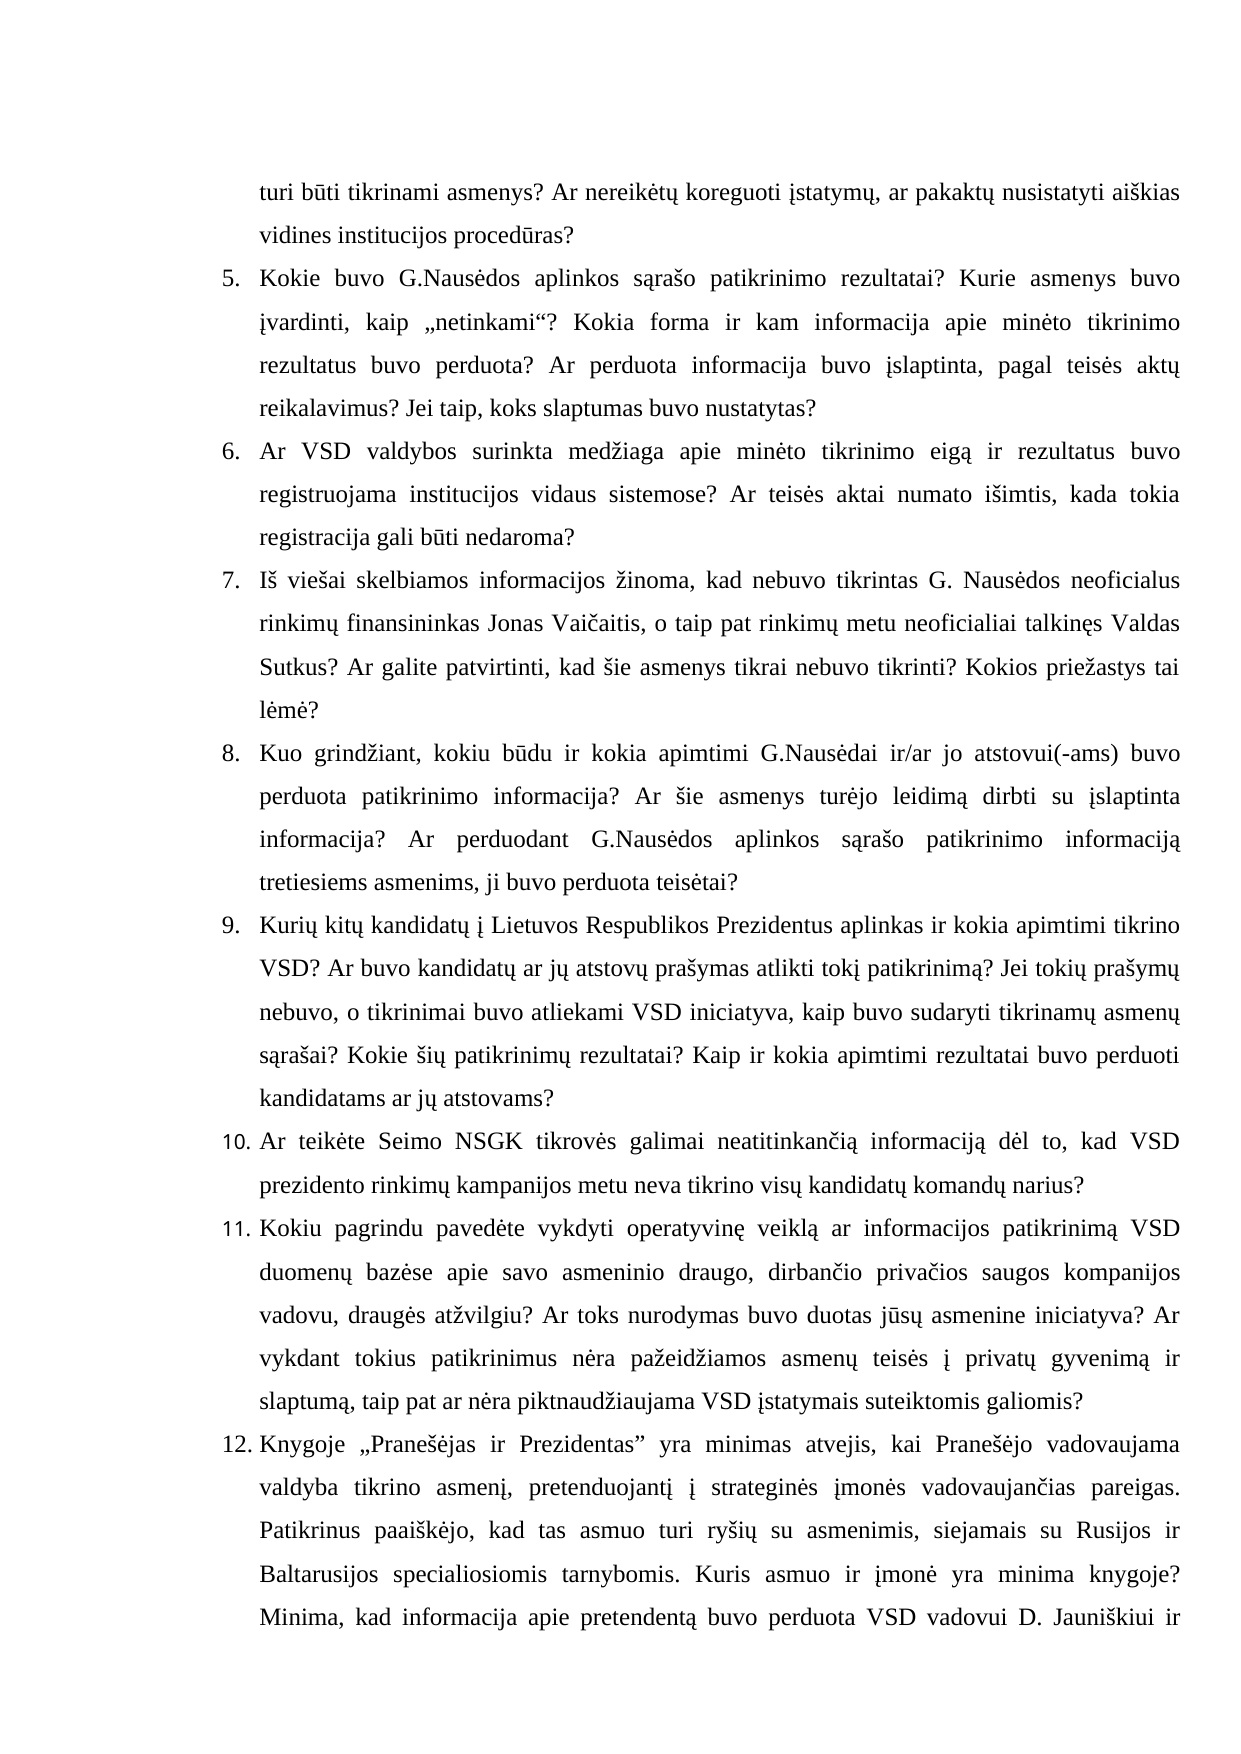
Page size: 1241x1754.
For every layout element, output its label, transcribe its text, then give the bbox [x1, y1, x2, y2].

list Knygoje „Pranešėjas ir Prezidentas” yra minimas atvejis, kai Pranešėjo vadovaujama valdyba tikrino asmenį, pretenduojantį į strateginės įmonės vadovaujančias pareigas. Patikrinus paaiškėjo, kad tas asmuo turi ryšių su asmenimis, siejamais su Rusijos ir Baltarusijos specialiosiomis tarnybomis. Kuris asmuo ir įmonė yra minima knygoje? Minima, kad informacija apie pretendentą buvo perduota VSD vadovui D. Jauniškiui ir [222, 1429, 1181, 1631]
list Kokiu pagrindu pavedėte vykdyti operatyvinę veiklą ar informacijos patikrinimą VSD duomenų bazėse apie savo asmeninio draugo, dirbančio privačios saugos kompanijos vadovu, draugės atžvilgiu? Ar toks nurodymas buvo duotas jūsų asmenine iniciatyva? Ar vykdant tokius patikrinimus nėra pažeidžiamos asmenų teisės į privatų gyvenimą ir slaptumą, taip pat ar nėra piktnaudžiaujama VSD įstatymais suteiktomis galiomis? [222, 1213, 1181, 1415]
list Kurių kitų kandidatų į Lietuvos Respublikos Prezidentus aplinkas ir kokia apimtimi tikrino VSD? Ar buvo kandidatų ar jų atstovų prašymas atlikti tokį patikrinimą? Jei tokių prašymų nebuvo, o tikrinimai buvo atliekami VSD iniciatyva, kaip buvo sudaryti tikrinamų asmenų sąrašai? Kokie šių patikrinimų rezultatai? Kaip ir kokia apimtimi rezultatai buvo perduoti kandidatams ar jų atstovams? [222, 910, 1181, 1112]
list Ar teikėte Seimo NSGK tikrovės galimai neatitinkančią informaciją dėl to, kad VSD prezidento rinkimų kampanijos metu neva tikrino visų kandidatų komandų narius? [222, 1126, 1181, 1198]
list Ar VSD valdybos surinkta medžiaga apie minėto tikrinimo eigą ir rezultatus buvo registruojama institucijos vidaus sistemose? Ar teisės aktai numato išimtis, kada tokia registracija gali būti nedaroma? [222, 436, 1181, 551]
list turi būti tikrinami asmenys? Ar nereikėtų koreguoti įstatymų, ar pakaktų nusistatyti aiškias vidines institucijos procedūras? [222, 177, 1181, 249]
list Iš viešai skelbiamos informacijos žinoma, kad nebuvo tikrintas G. Nausėdos neoficialus rinkimų finansininkas Jonas Vaičaitis, o taip pat rinkimų metu neoficialiai talkinęs Valdas Sutkus? Ar galite patvirtinti, kad šie asmenys tikrai nebuvo tikrinti? Kokios priežastys tai lėmė? [222, 565, 1181, 723]
list Kokie buvo G.Nausėdos aplinkos sąrašo patikrinimo rezultatai? Kurie asmenys buvo įvardinti, kaip „netinkami“? Kokia forma ir kam informacija apie minėto tikrinimo rezultatus buvo perduota? Ar perduota informacija buvo įslaptinta, pagal teisės aktų reikalavimus? Jei taip, koks slaptumas buvo nustatytas? [222, 263, 1181, 422]
list Kuo grindžiant, kokiu būdu ir kokia apimtimi G.Nausėdai ir/ar jo atstovui(-ams) buvo perduota patikrinimo informacija? Ar šie asmenys turėjo leidimą dirbti su įslaptinta informacija? Ar perduodant G.Nausėdos aplinkos sąrašo patikrinimo informaciją tretiesiems asmenims, ji buvo perduota teisėtai? [222, 738, 1181, 896]
